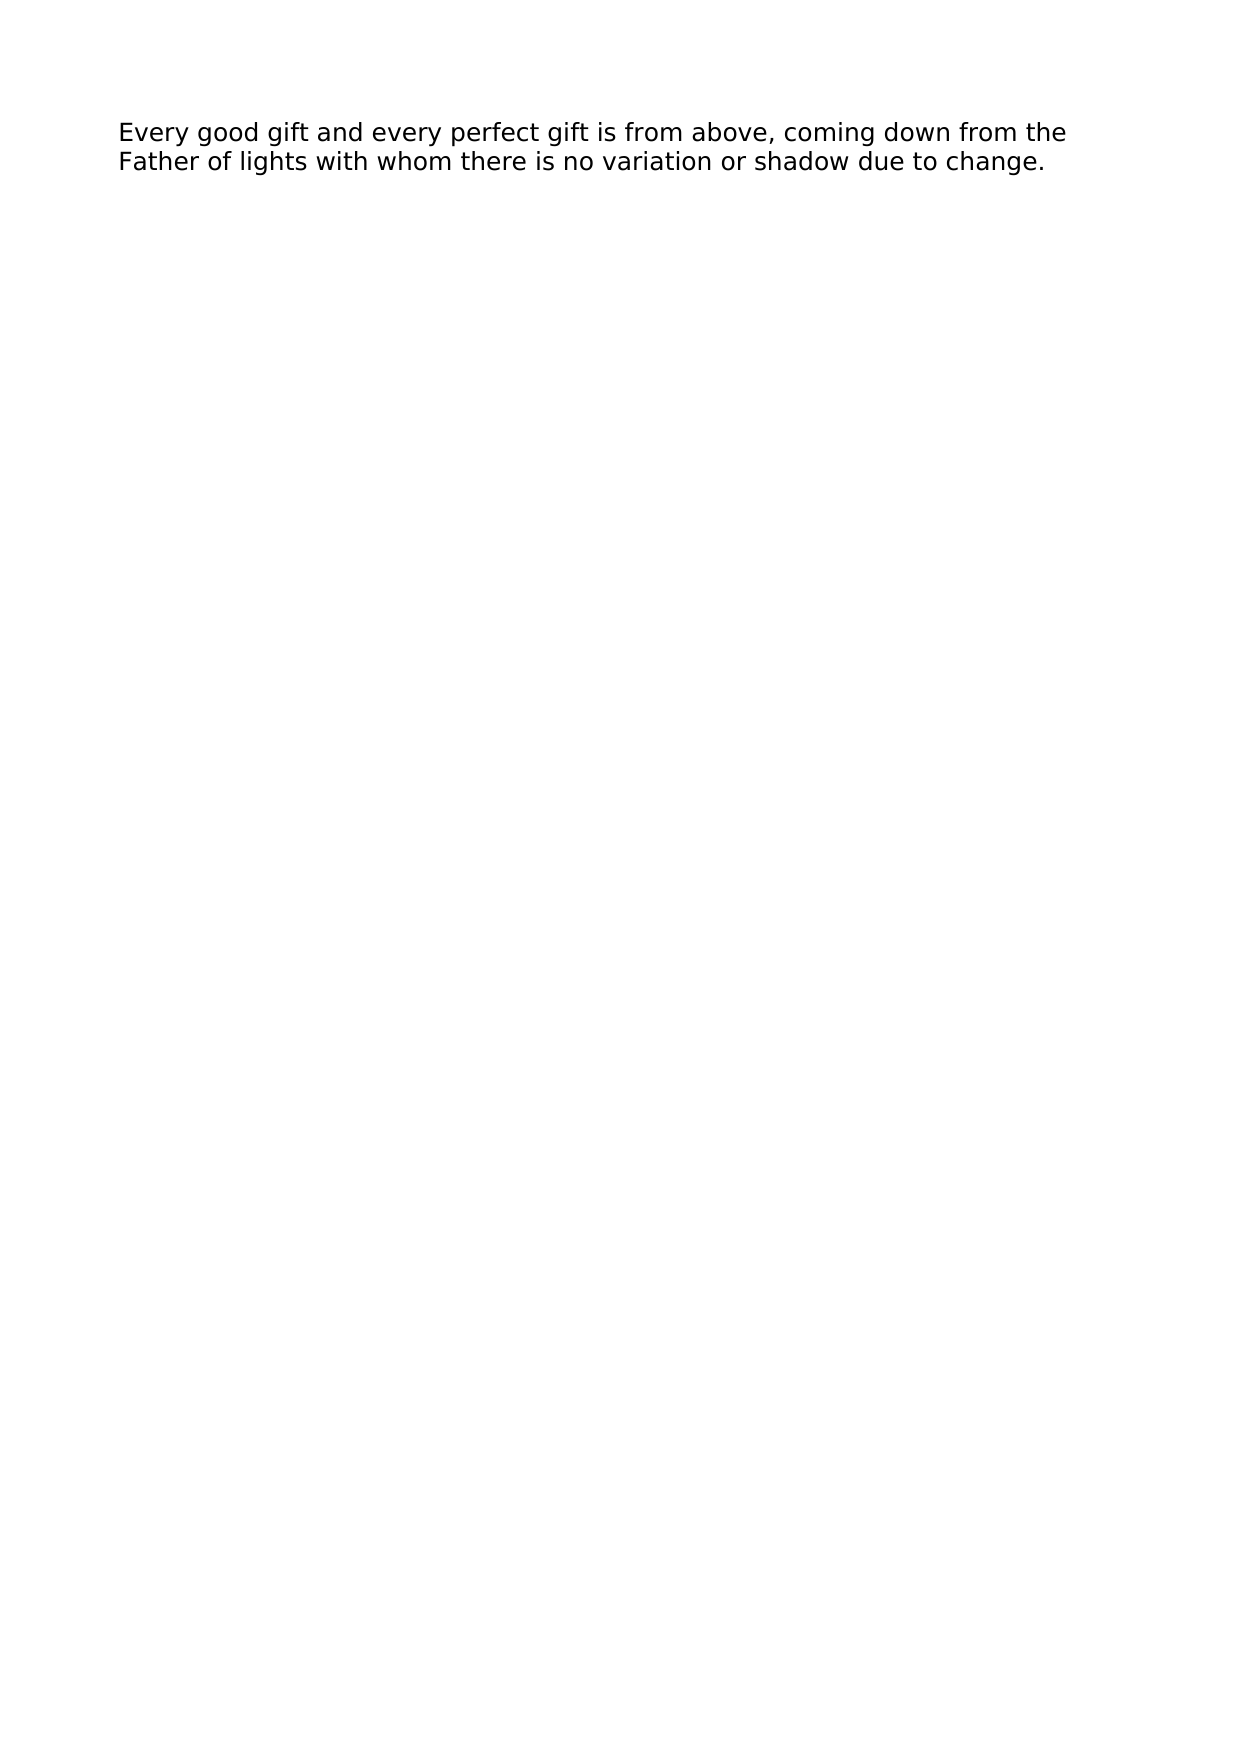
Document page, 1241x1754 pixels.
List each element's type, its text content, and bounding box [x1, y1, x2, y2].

text Every good gift and every perfect gift is from above, coming down from the Father of lights with whom there is no variation or shadow due to change. [118, 118, 1122, 176]
